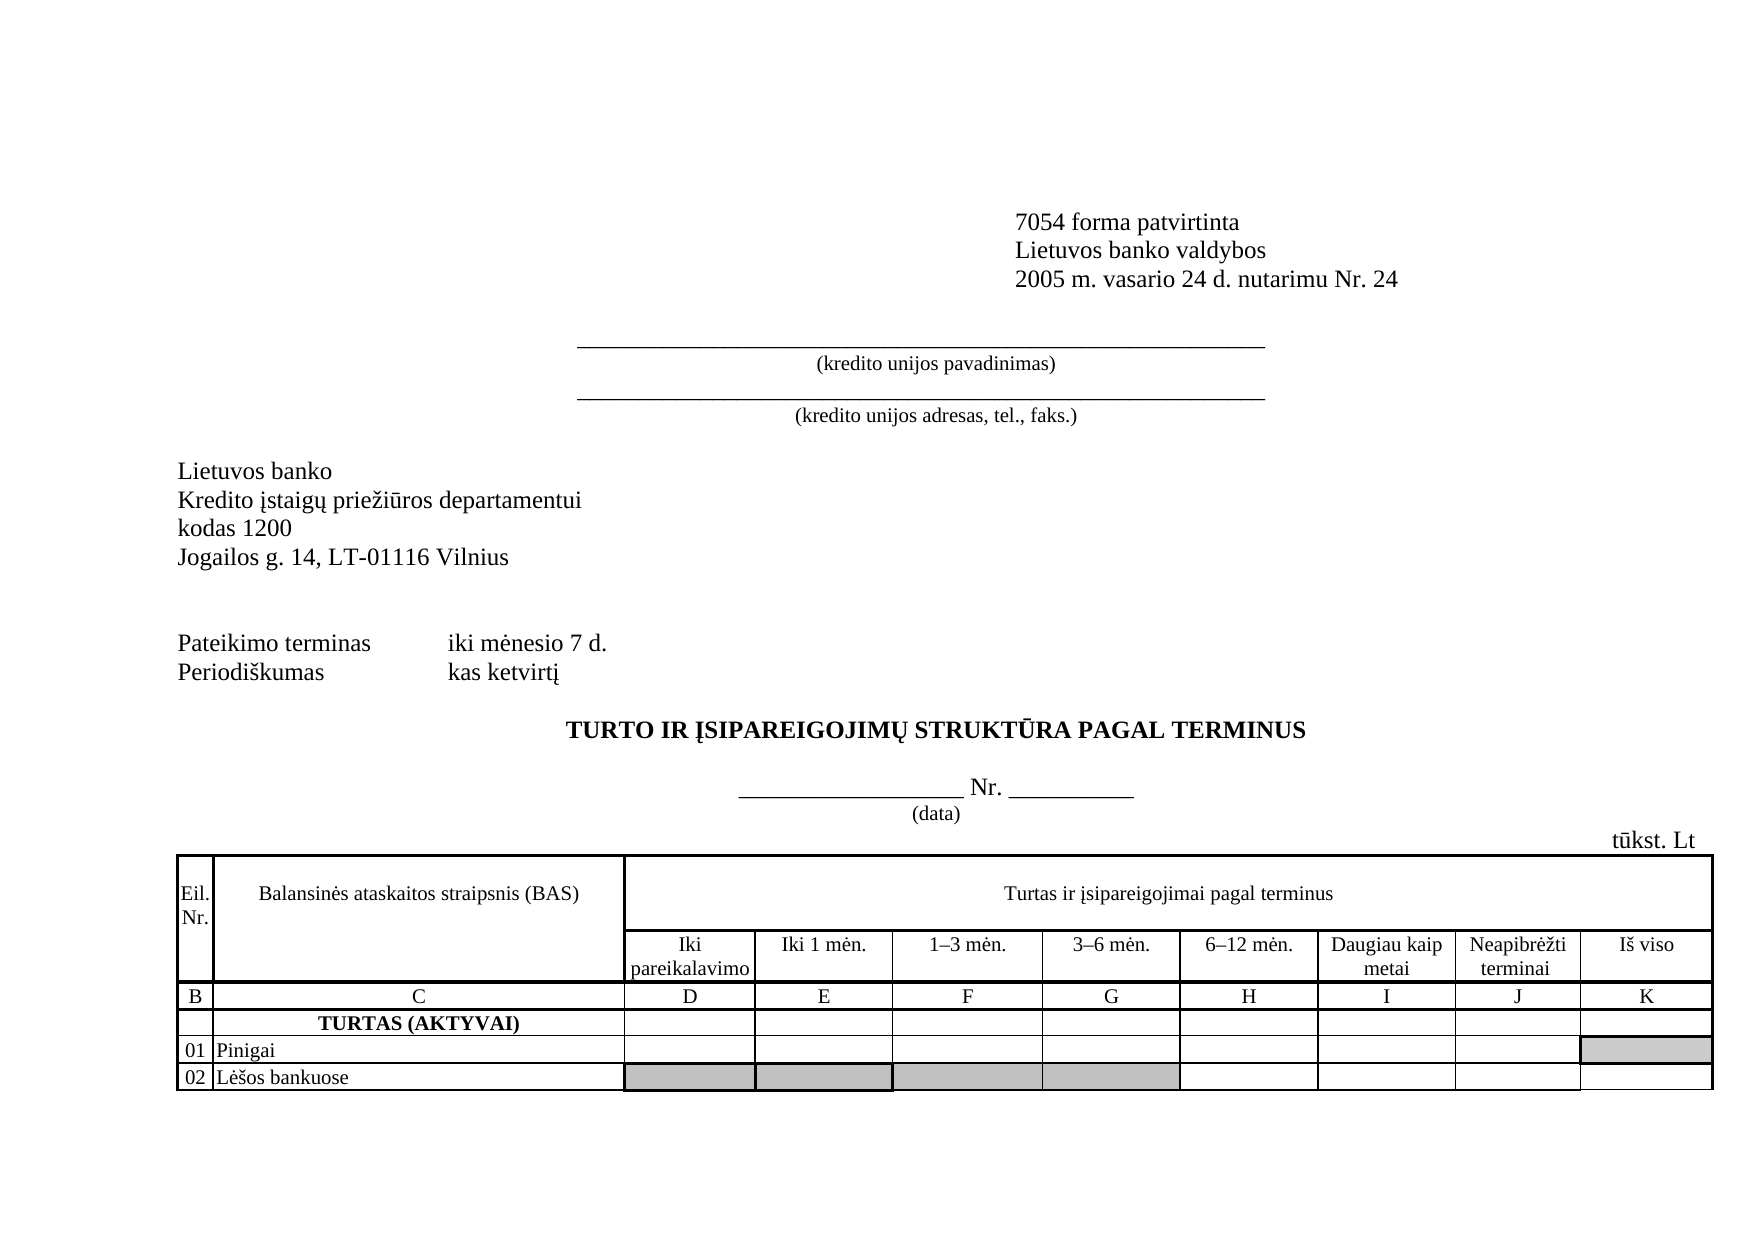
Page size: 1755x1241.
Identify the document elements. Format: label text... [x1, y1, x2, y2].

table_cell [1181, 1064, 1317, 1089]
table_cell [625, 1036, 754, 1062]
table_header Eil. Nr. [179, 857, 212, 929]
text (kredito unijos adresas, tel., faks.) [177, 403, 1695, 427]
table_cell [626, 1065, 754, 1089]
table_cell [1319, 1064, 1455, 1089]
table_cell 6–12 mėn. [1181, 932, 1317, 980]
table_cell H [1181, 984, 1317, 1008]
table_cell [1043, 1064, 1179, 1089]
table_header Balansinės ataskaitos straipsnis (BAS) [215, 857, 623, 929]
table_cell [894, 1064, 1042, 1089]
table_cell G [1043, 984, 1179, 1008]
table_cell Neapibrėžti terminai [1456, 932, 1580, 980]
table_cell TURTAS (AKTYVAI) [214, 1011, 624, 1035]
table_cell Pinigai [214, 1036, 624, 1062]
table_cell [893, 1036, 1042, 1062]
text Periodiškumas kas ketvirtį [177, 657, 1695, 686]
table_cell [1319, 1036, 1455, 1062]
table_cell [1581, 1011, 1711, 1035]
table_cell F [893, 984, 1042, 1008]
table_cell [625, 1011, 754, 1035]
text 7054 forma patvirtinta [177, 207, 1695, 235]
text Lietuvos banko [177, 456, 1695, 485]
table_cell Daugiau kaip metai [1319, 932, 1455, 980]
text TURTO IR ĮSIPAREIGOJIMŲ STRUKTŪRA PAGAL TERMINUS [177, 715, 1695, 743]
text (kredito unijos pavadinimas) [177, 350, 1695, 374]
table_cell Lėšos bankuose [214, 1064, 623, 1089]
table_cell Iki pareikalavimo [626, 932, 754, 980]
text Jogailos g. 14, LT-01116 Vilnius [177, 542, 1695, 571]
table_cell J [1456, 984, 1580, 1008]
table_cell [179, 929, 212, 980]
table_cell 01 [179, 1036, 212, 1062]
table_cell B [179, 984, 212, 1008]
table_cell [1043, 1011, 1179, 1035]
table_cell [1456, 1011, 1580, 1035]
table_cell [1456, 1036, 1579, 1062]
table_cell D [625, 984, 754, 1008]
table_cell [893, 1011, 1042, 1035]
table_cell [179, 1011, 212, 1035]
table_cell K [1581, 984, 1711, 1008]
text 2005 m. vasario 24 d. nutarimu Nr. 24 [177, 264, 1695, 293]
table_cell [1582, 1038, 1711, 1062]
text tūkst. Lt [177, 825, 1695, 854]
table_cell [756, 1036, 892, 1062]
table_cell 3–6 mėn. [1043, 932, 1179, 980]
table_header Turtas ir įsipareigojimai pagal terminus [626, 857, 1711, 929]
table_cell [1181, 1011, 1317, 1035]
table_cell E [756, 984, 892, 1008]
table_cell Iš viso [1581, 932, 1711, 980]
text (data) [177, 801, 1695, 825]
table_cell [756, 1011, 892, 1035]
table_cell [1581, 1065, 1711, 1089]
text kodas 1200 [177, 513, 1695, 542]
table_cell I [1319, 984, 1455, 1008]
text __________________ Nr. __________ [177, 772, 1695, 801]
table_cell [1043, 1036, 1179, 1062]
text Pateikimo terminas iki mėnesio 7 d. [177, 628, 1695, 657]
table_cell C [214, 984, 624, 1008]
table_cell [215, 929, 623, 980]
table_cell 1–3 mėn. [893, 932, 1042, 980]
table_cell [1456, 1064, 1580, 1089]
table_cell 02 [179, 1064, 212, 1089]
text Lietuvos banko valdybos [177, 235, 1695, 264]
table_cell [1181, 1036, 1317, 1062]
table_cell [1319, 1011, 1455, 1035]
table_cell Iki 1 mėn. [756, 932, 892, 980]
text Kredito įstaigų priežiūros departamentui [177, 485, 1695, 513]
table_cell [757, 1065, 891, 1089]
